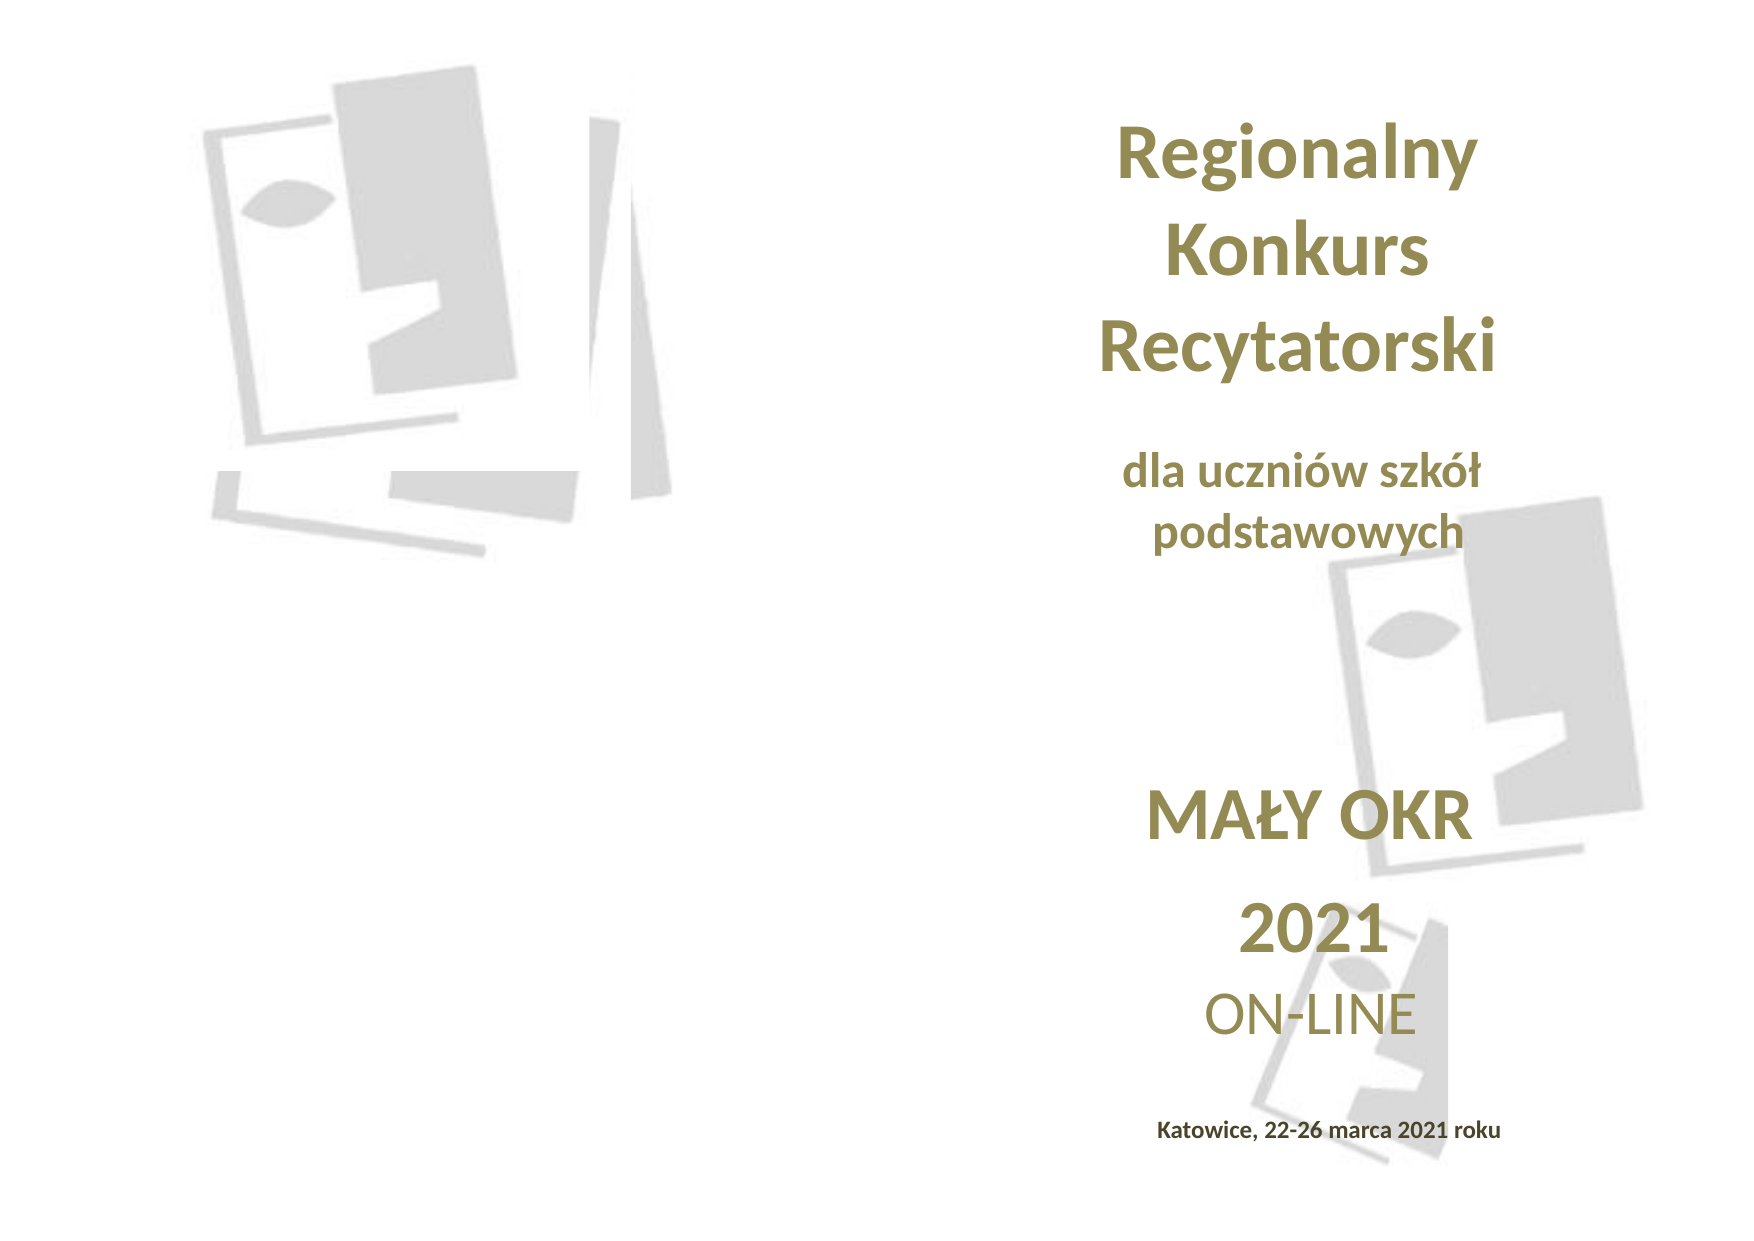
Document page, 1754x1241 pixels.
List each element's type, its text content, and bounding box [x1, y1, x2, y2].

text Recytatorski [992, 295, 1604, 390]
text Katowice, 22-26 marca 2021 roku [1054, 1114, 1205, 1145]
text Regionalny [992, 102, 1604, 198]
text Katowice, 22-26 marca 2021 roku [1449, 1114, 1604, 1145]
text podstawowych [1014, 500, 1275, 561]
text Konkurs [992, 198, 1604, 295]
text MAŁY OKR [1222, 827, 1244, 835]
text MAŁY OKR [1060, 767, 1275, 858]
text dla uczniów szkół [1000, 439, 1275, 500]
text 2021 [1449, 902, 1604, 975]
text MAŁY OKR [1226, 800, 1240, 821]
text ON-LINE [1449, 975, 1604, 1050]
